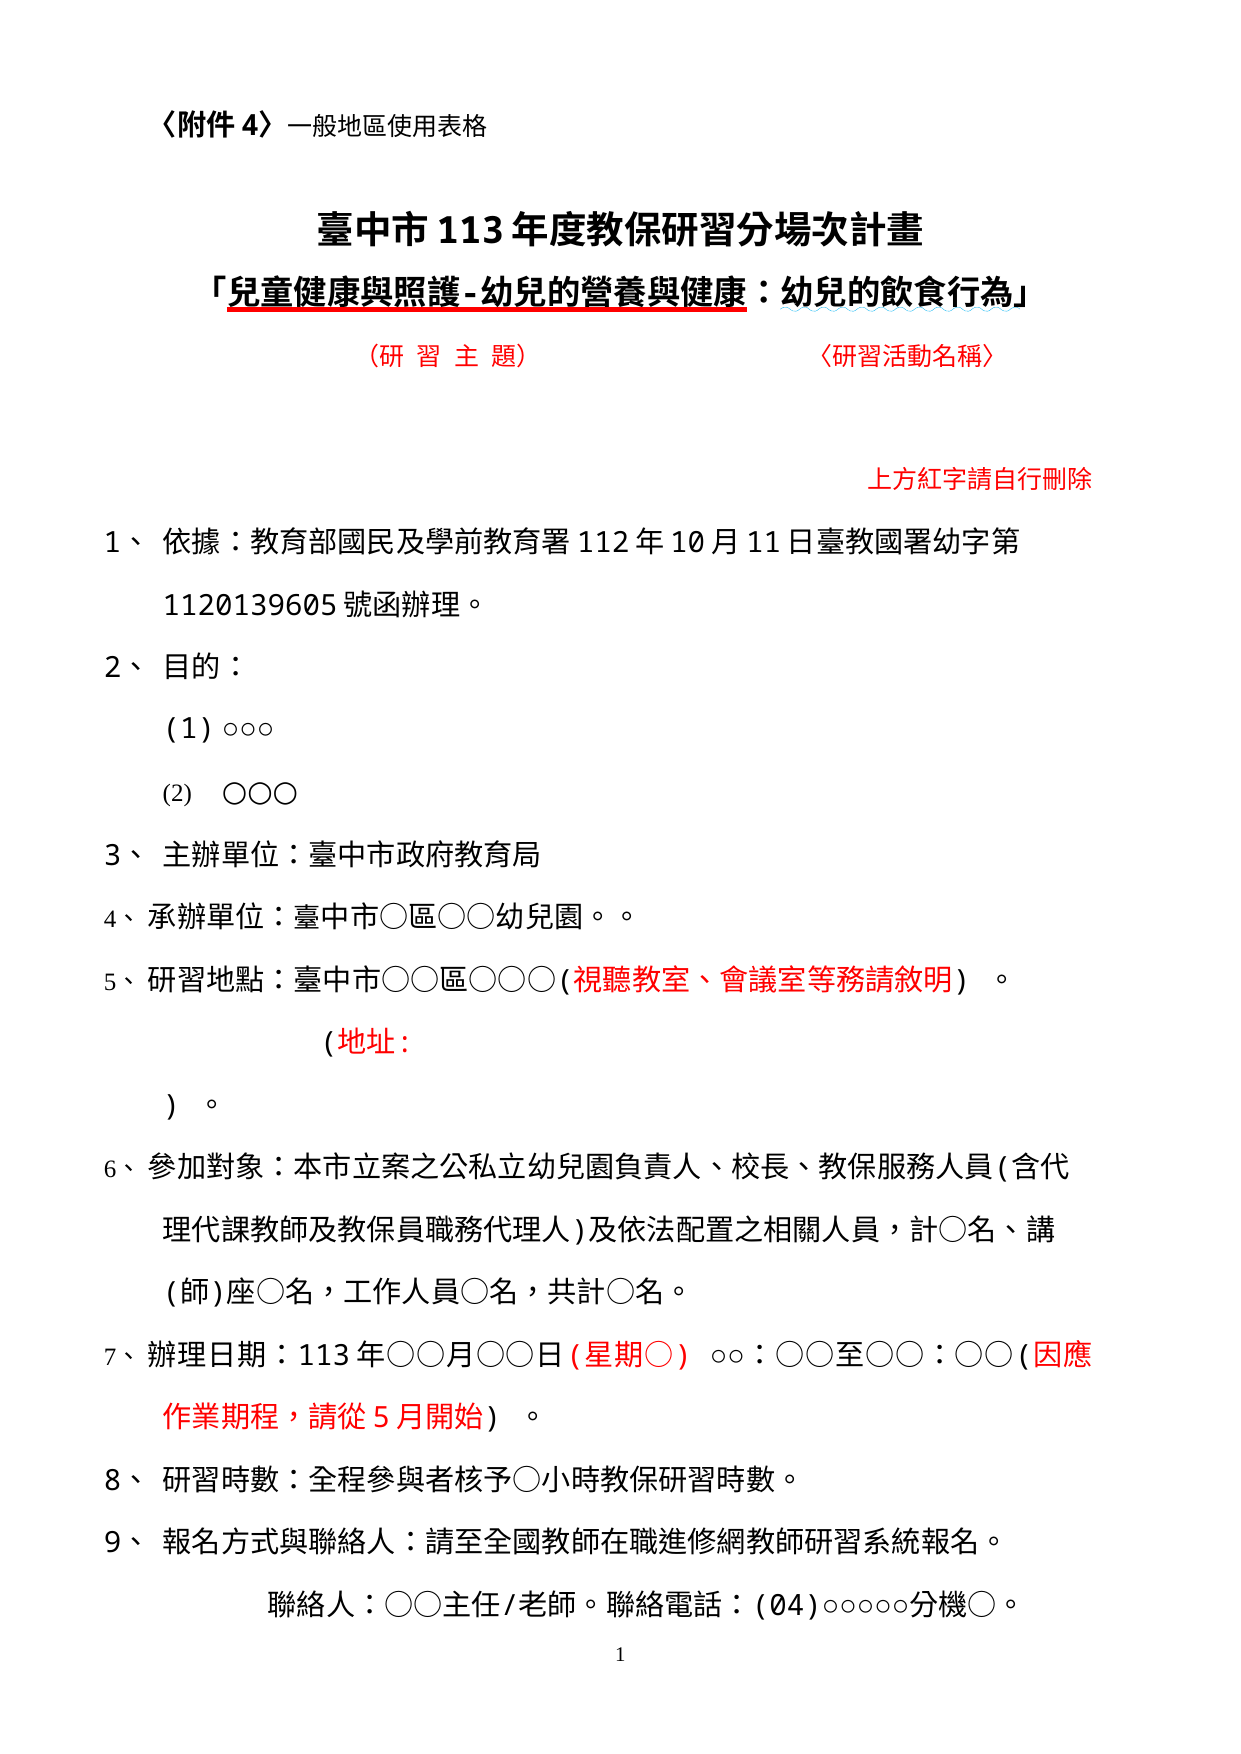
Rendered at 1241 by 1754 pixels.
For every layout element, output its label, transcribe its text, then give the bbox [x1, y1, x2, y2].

list 依據：教育部國民及學前教育署112年10月11日臺教國署幼字第1120139605號函辦理。 [103, 498, 1092, 623]
text 「兒童健康與照護-幼兒的營養與健康：幼兒的飲食行為」 [148, 248, 1092, 311]
list 參加對象：本市立案之公私立幼兒園負責人、校長、教保服務人員(含代理代課教師及教保員職務代理人)及依法配置之相關人員，計○名、講(師)座○名，工作人員○名，共計○名。 [103, 1123, 1092, 1311]
text （研 習 主 題） 〈研習活動名稱〉 [148, 311, 1092, 373]
text (地址: ) 。 [162, 998, 1092, 1123]
list ○○○ [162, 748, 1092, 811]
list 研習地點：臺中市○○區○○○(視聽教室、會議室等務請敘明) 。 [103, 936, 1092, 998]
list 目的： [103, 623, 1092, 686]
text 上方紅字請自行刪除 [148, 436, 1092, 498]
list 辦理日期：113年○○月○○日(星期○) ○○：○○至○○：○○(因應作業期程，請從5月開始) 。 [103, 1311, 1092, 1436]
text 聯絡人：○○主任/老師。聯絡電話：(04)○○○○○分機○。 [162, 1561, 1092, 1623]
list 承辦單位：臺中市○區○○幼兒園。。 [103, 873, 1092, 936]
list 研習時數：全程參與者核予○小時教保研習時數。 [103, 1436, 1092, 1498]
list ○○○ [162, 686, 1092, 748]
list 報名方式與聯絡人：請至全國教師在職進修網教師研習系統報名。 [103, 1498, 1092, 1561]
text 臺中市113年度教保研習分場次計畫 [148, 186, 1092, 248]
list 主辦單位：臺中市政府教育局 [103, 811, 1092, 873]
